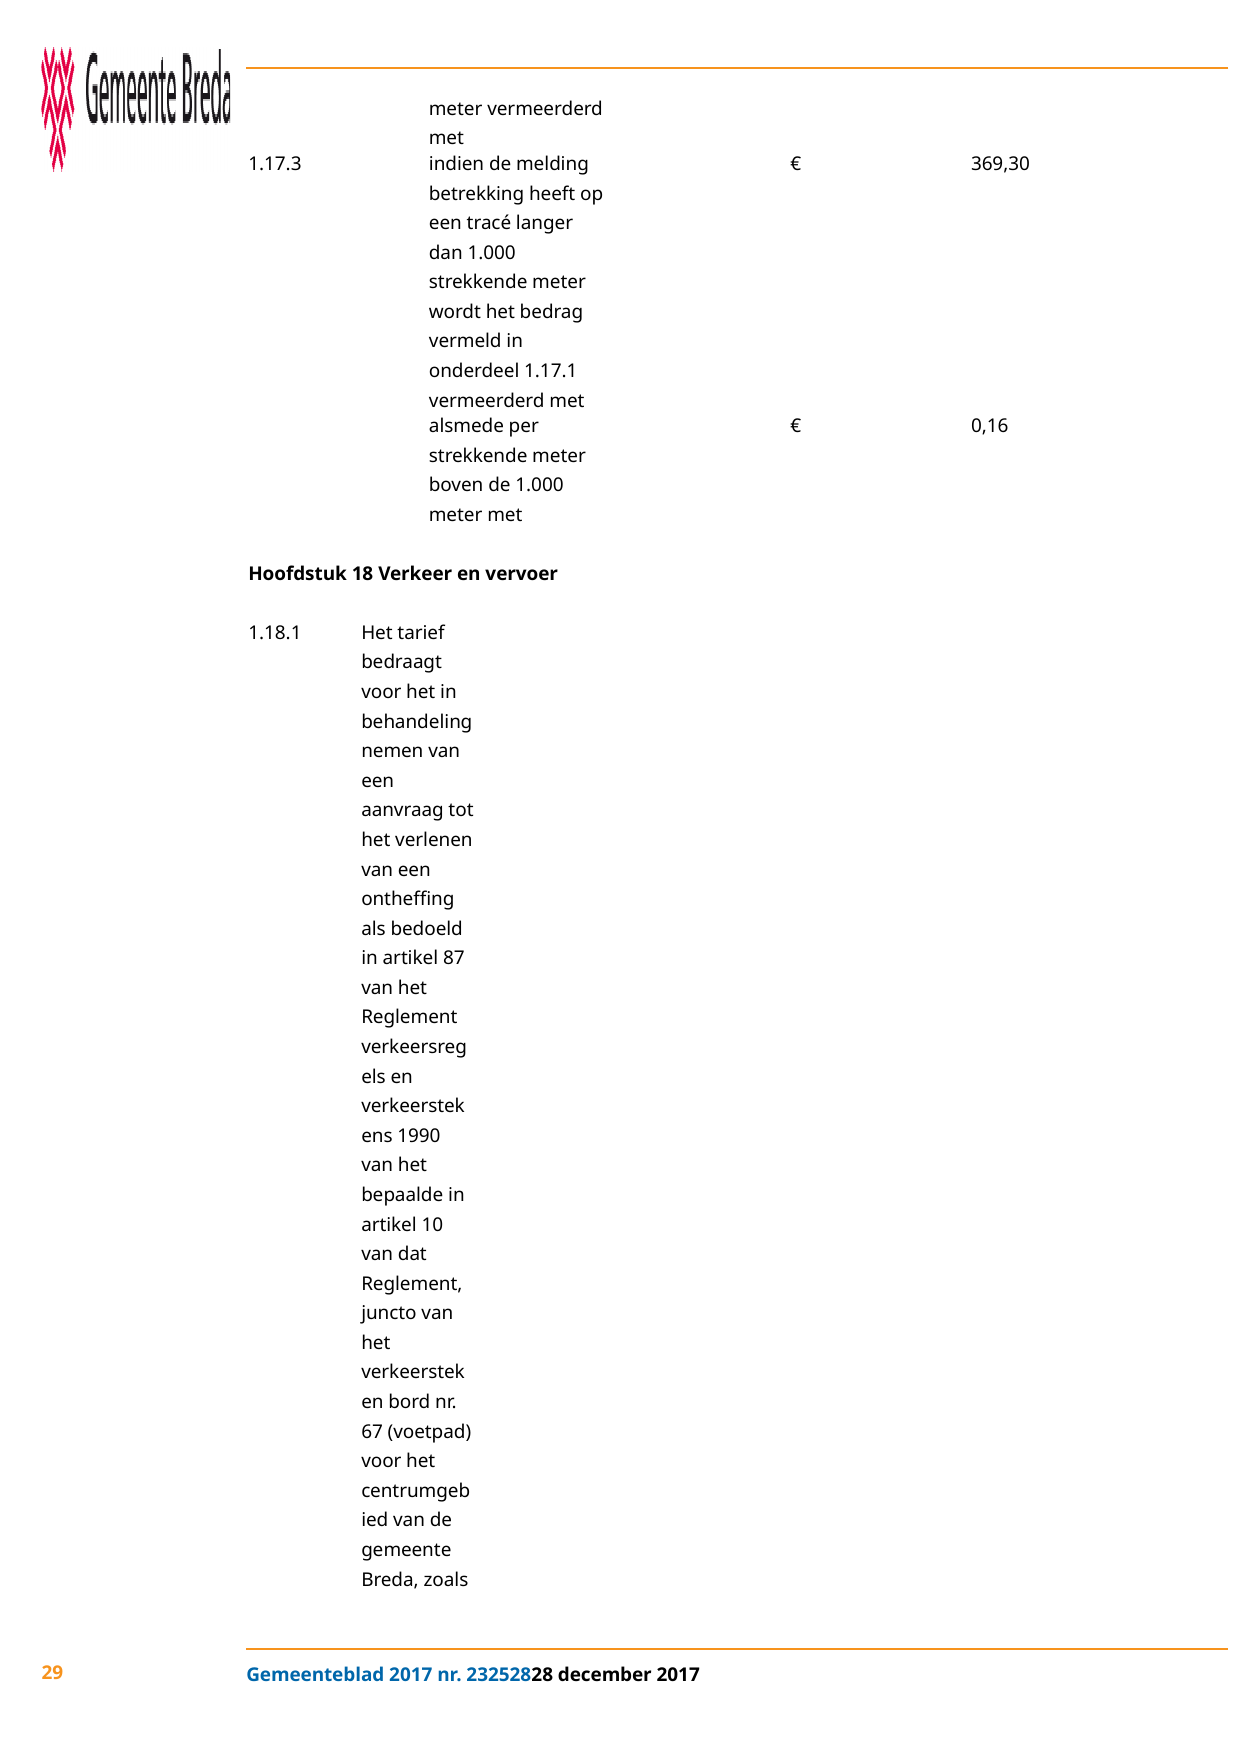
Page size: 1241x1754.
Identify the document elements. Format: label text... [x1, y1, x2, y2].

table_cell [248, 95, 429, 150]
table_cell [790, 95, 971, 150]
table_cell alsmede per strekkende meter boven de 1.000 meter met [429, 413, 609, 527]
table_cell 1.17.3 [248, 150, 429, 412]
table_cell meter vermeerderd met [429, 95, 609, 150]
table_cell 0,16 [971, 413, 1152, 527]
table_cell [971, 95, 1152, 150]
picture [41, 47, 231, 172]
table_cell [609, 413, 790, 527]
table_cell € [790, 413, 971, 527]
text Hoofdstuk 18 Verkeer en vervoer [248, 560, 1152, 586]
table_header [587, 619, 700, 1591]
table_header 1.18.1 [248, 619, 361, 1591]
table_cell [609, 95, 790, 150]
table_cell 369,30 [971, 150, 1152, 412]
table_cell [248, 413, 429, 527]
table_cell € [790, 150, 971, 412]
table_header [474, 619, 587, 1591]
table_cell indien de melding betrekking heeft op een tracé langer dan 1.000 strekkende meter wordt het bedrag vermeld in onderdeel 1.17.1 vermeerderd met [429, 150, 609, 412]
table_cell [609, 150, 790, 412]
table_header Het tarief bedraagt voor het in behandeling nemen van een aanvraag tot het verlenen van een ontheffing als bedoeld in artikel 87 van het Reglement verkeersregels en verkeerstekens 1990 van het bepaalde in artikel 10 van dat Reglement, juncto van het verkeersteken bord nr. 67 (voetpad) voor het centrumgebied van de gemeente Breda, zoals [361, 619, 474, 1591]
table_header [700, 619, 813, 1591]
